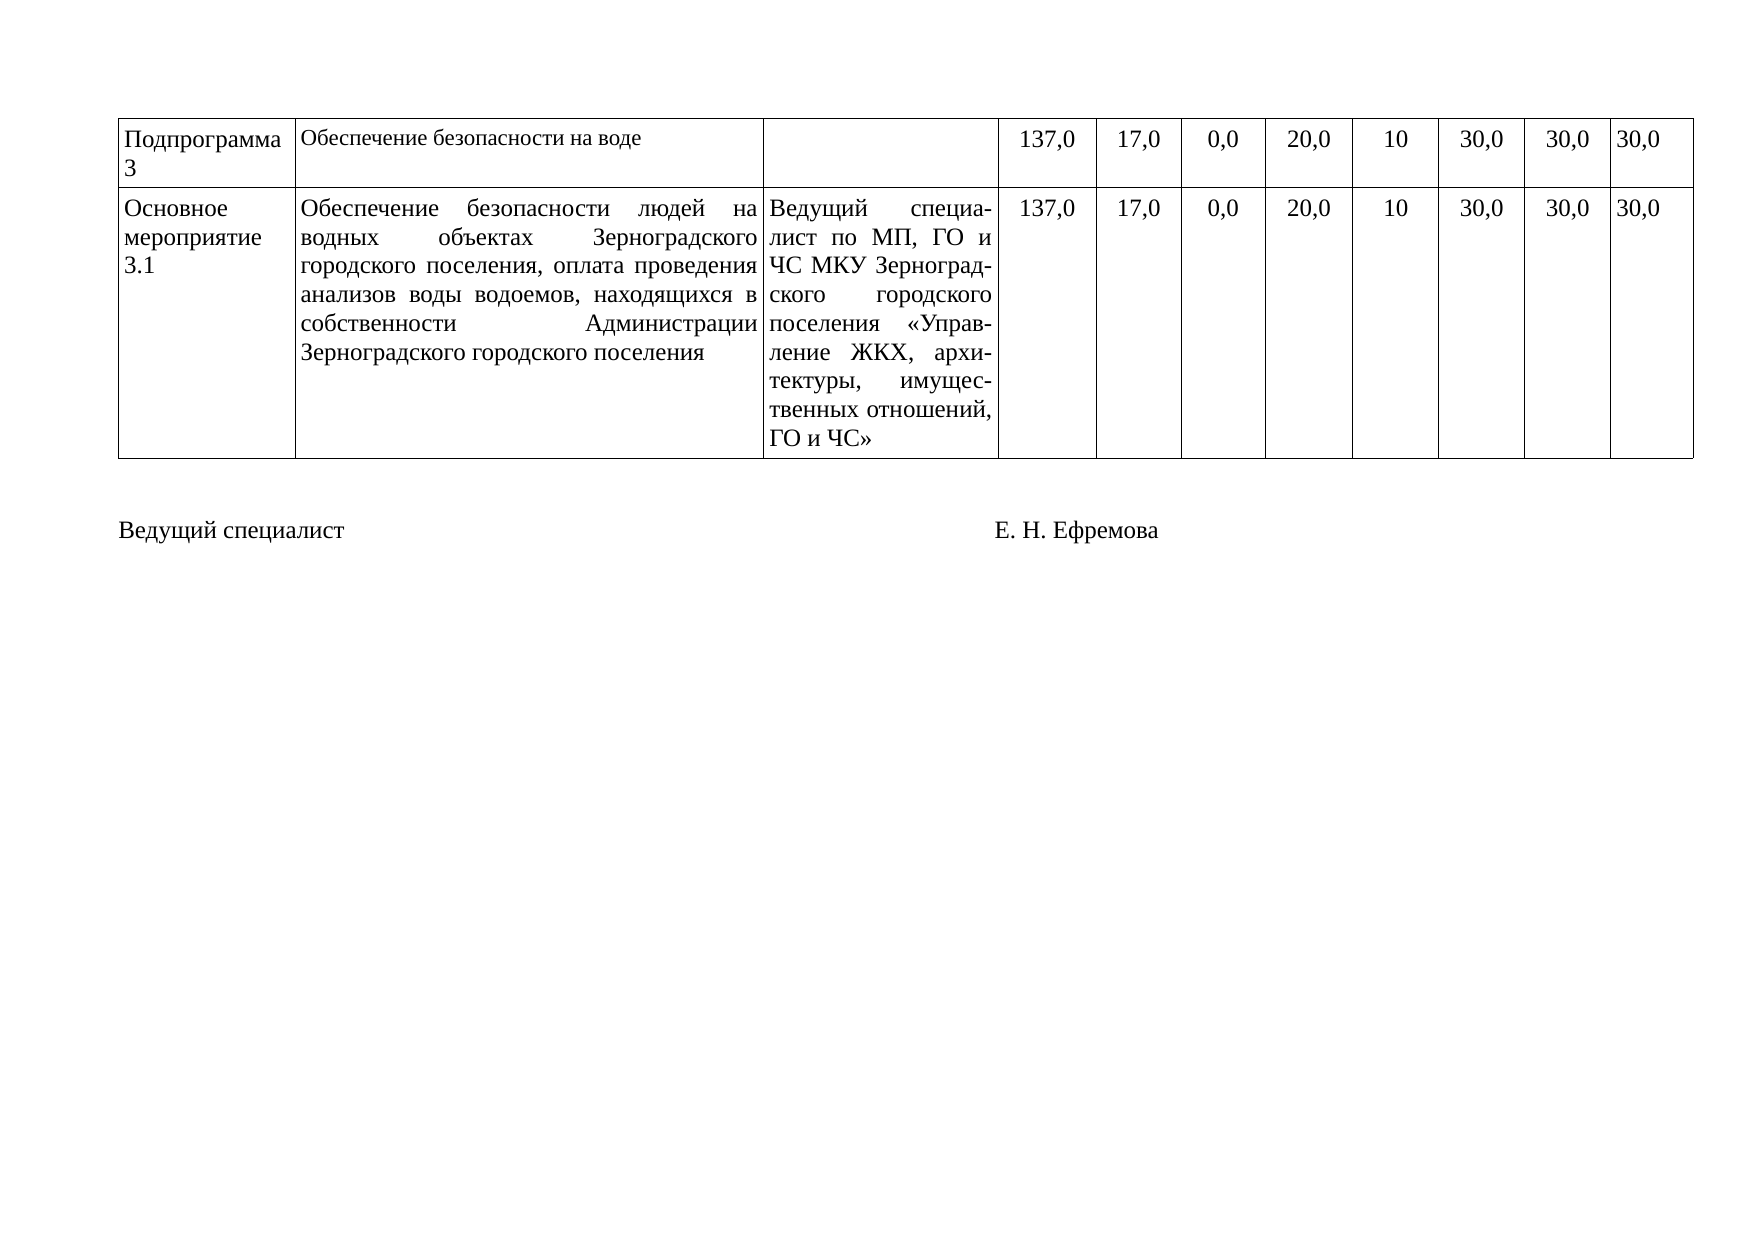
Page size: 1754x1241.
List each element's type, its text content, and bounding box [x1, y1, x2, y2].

table_cell 10 [1353, 188, 1438, 457]
table_cell Обеспечение безопасности людей на водных объектах Зерноградского городского поселения, оплата проведения анализов воды водоемов, находящихся в собственности Администрации Зерноградского городского поселения [296, 188, 763, 457]
table_cell 137,0 [999, 188, 1096, 457]
table_cell 17,0 [1097, 119, 1181, 187]
table_cell Ведущий специа-лист по МП, ГО и ЧС МКУ Зерноград-ского городского поселения «Управ-ление ЖКХ, архи-тектуры, имущес-твенных отношений, ГО и ЧС» [764, 188, 998, 457]
table_cell 17,0 [1097, 188, 1181, 457]
table_cell 30,0 [1611, 188, 1693, 457]
table_cell [764, 119, 998, 187]
text Ведущий специалист Е. Н. Ефремова [118, 515, 1636, 544]
table_cell 10 [1353, 119, 1438, 187]
table_cell 137,0 [999, 119, 1096, 187]
table_cell 30,0 [1525, 188, 1610, 457]
table_cell 0,0 [1182, 119, 1265, 187]
table_cell 20,0 [1266, 119, 1352, 187]
table_cell 30,0 [1439, 119, 1524, 187]
table_cell 30,0 [1439, 188, 1524, 457]
table_cell 30,0 [1611, 119, 1693, 187]
table_cell 0,0 [1182, 188, 1265, 457]
table_cell Основное мероприятие 3.1 [119, 188, 295, 457]
table_cell Обеспечение безопасности на воде [296, 119, 763, 187]
table_cell 20,0 [1266, 188, 1352, 457]
table_cell Подпрограмма 3 [119, 119, 295, 187]
table_cell 30,0 [1525, 119, 1610, 187]
